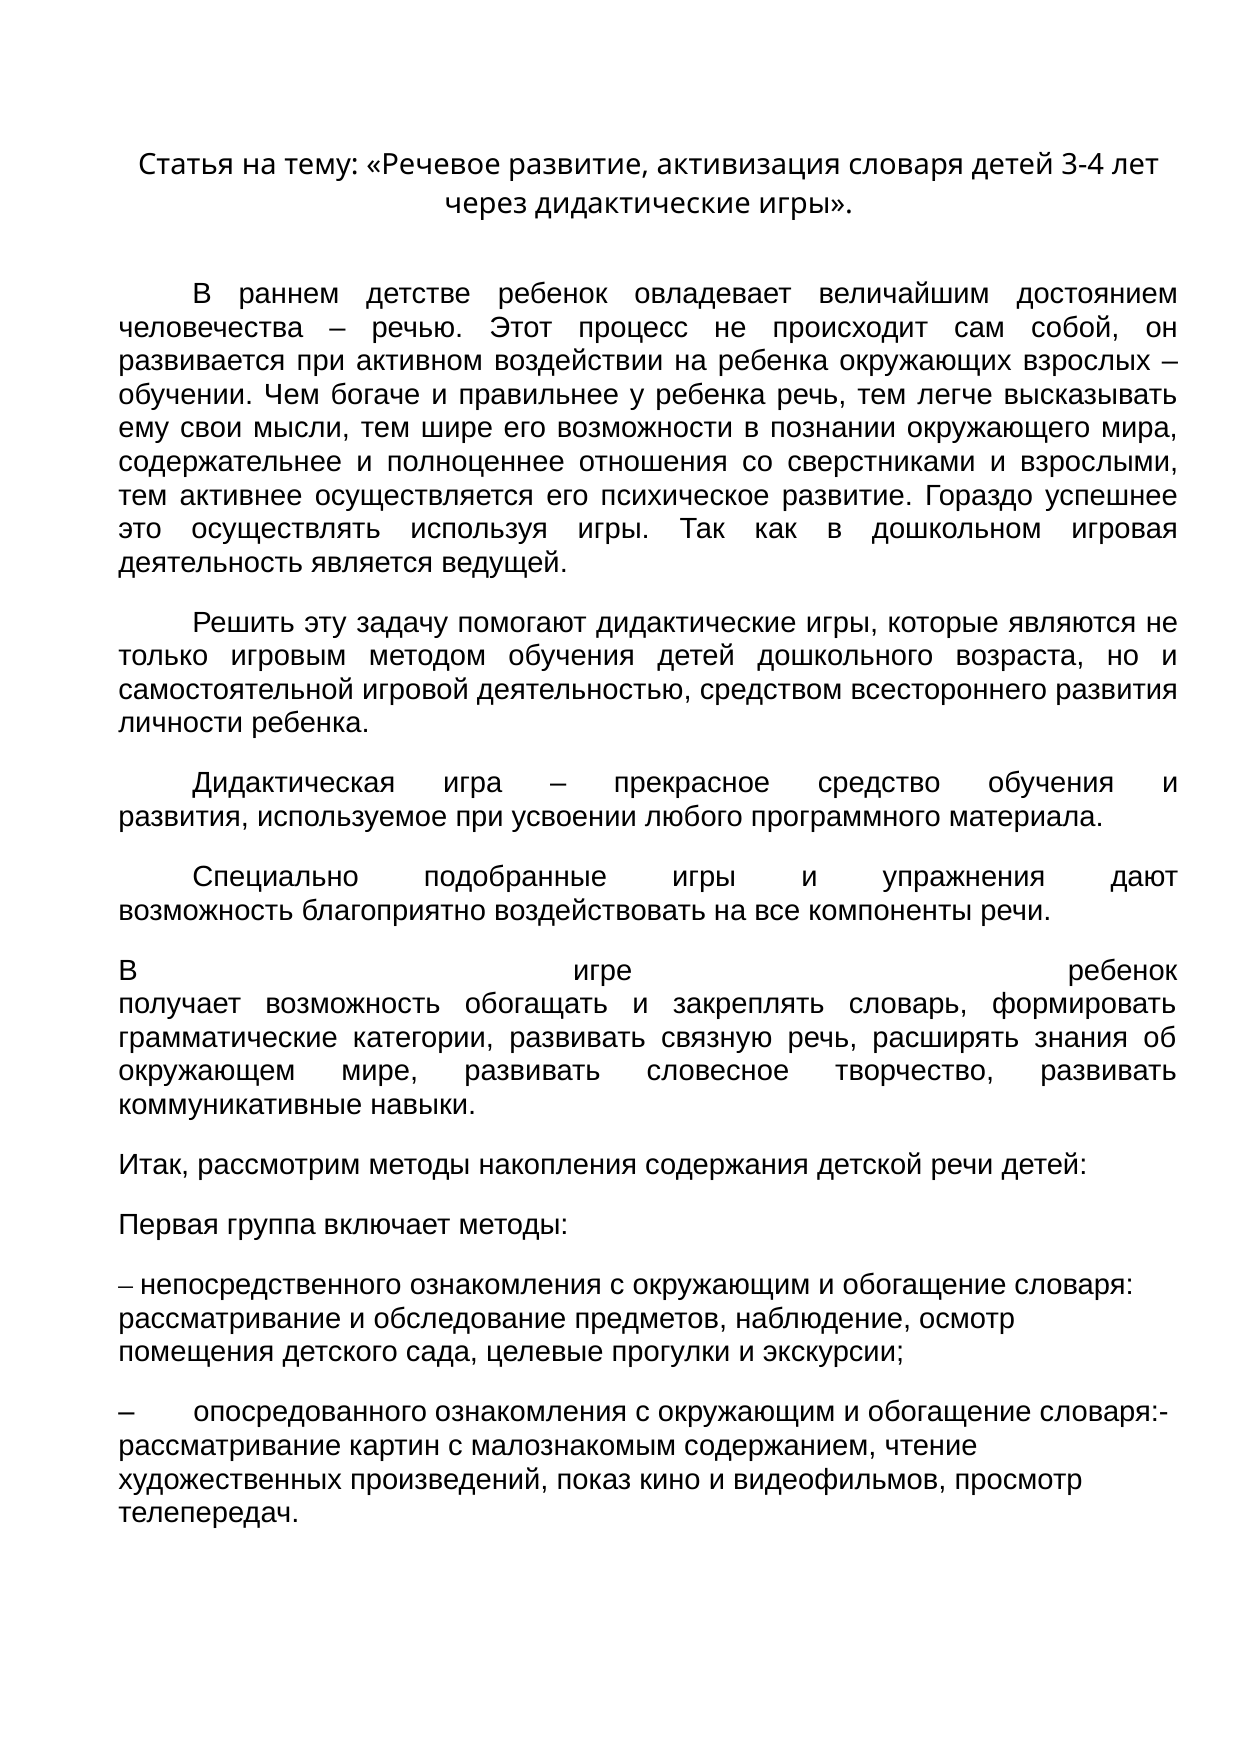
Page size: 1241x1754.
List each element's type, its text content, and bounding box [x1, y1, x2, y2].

list опосредованного ознакомления с окружающим и обогащение словаря:- рассматривание картин с малознакомым содержанием, чтение художественных произведений, показ кино и видеофильмов, просмотр телепередач. [118, 1394, 1179, 1529]
text Специально подобранные игры и упражнения дают возможность благоприятно воздействовать на все компоненты речи. [118, 859, 1179, 926]
text – непосредственного ознакомления с окружающим и обогащение словаря: рассматривание и обследование предметов, наблюдение, осмотр помещения детского сада, целевые прогулки и экскурсии; [118, 1267, 1179, 1368]
text В раннем детстве ребенок овладевает величайшим достоянием человечества – речью. Этот процесс не происходит сам собой, он развивается при активном воздействии на ребенка окружающих взрослых – обучении. Чем богаче и правильнее у ребенка речь, тем легче высказывать ему свои мысли, тем шире его возможности в познании окружающего мира, содержательнее и полноценнее отношения со сверстниками и взрослыми, тем активнее осуществляется его психическое развитие. Гораздо успешнее это осуществлять используя игры. Так как в дошкольном игровая деятельность является ведущей. [118, 276, 1179, 578]
text В игре ребенок получает возможность обогащать и закреплять словарь, формировать грамматические категории, развивать связную речь, расширять знания об окружающем мире, развивать словесное творчество, развивать коммуникативные навыки. [118, 953, 1177, 1120]
text Итак, рассмотрим методы накопления содержания детской речи детей: [118, 1147, 1179, 1181]
subtitle Статья на тему: «Речевое развитие, активизация словаря детей 3-4 лет через дидактические игры». [118, 143, 1179, 222]
text Решить эту задачу помогают дидактические игры, которые являются не только игровым методом обучения детей дошкольного возраста, но и самостоятельной игровой деятельностью, средством всестороннего развития личности ребенка. [118, 605, 1179, 739]
text Дидактическая игра – прекрасное средство обучения и развития, используемое при усвоении любого программного материала. [118, 765, 1179, 832]
text Первая группа включает методы: [118, 1207, 1179, 1241]
